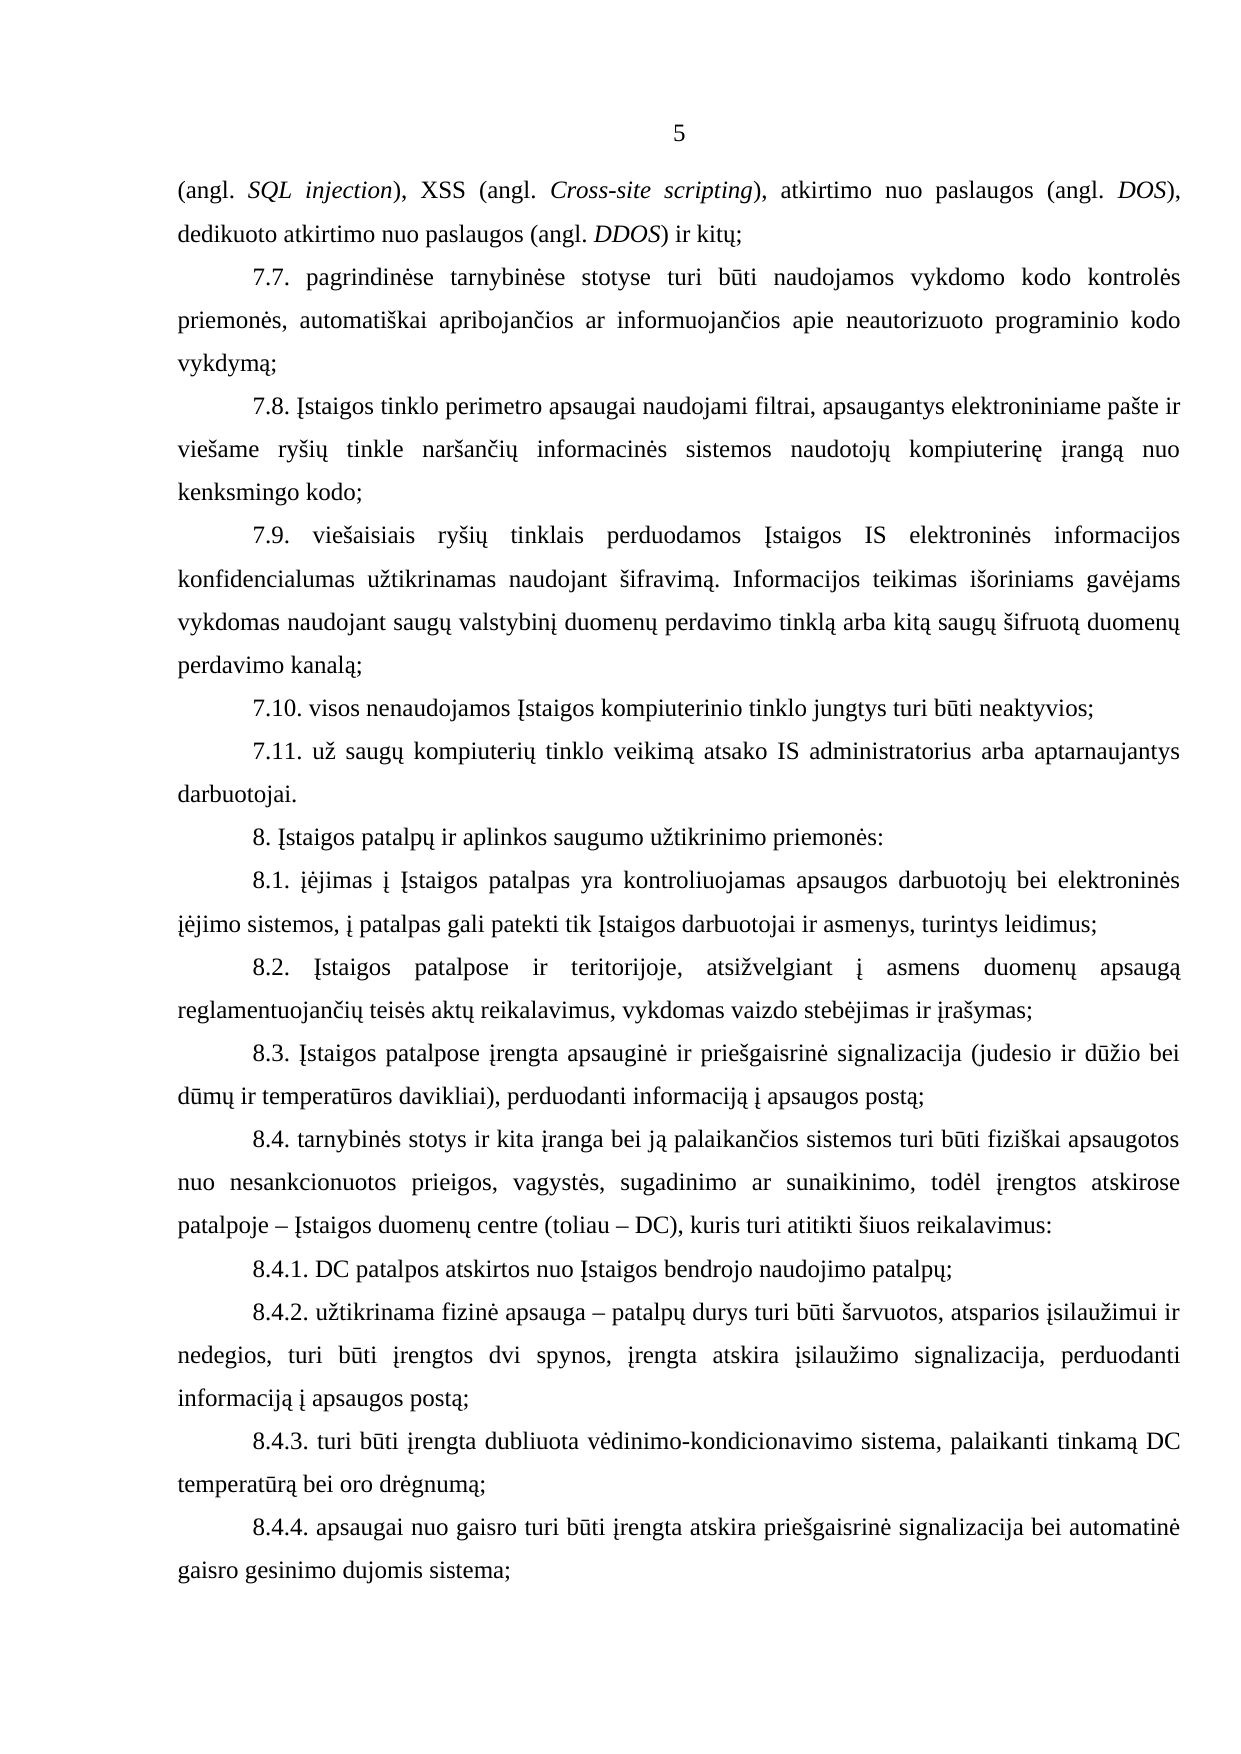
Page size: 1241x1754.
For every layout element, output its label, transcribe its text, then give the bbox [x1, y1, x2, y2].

text 8.4.4. apsaugai nuo gaisro turi būti įrengta atskira priešgaisrinė signalizacija bei automatinė gaisro gesinimo dujomis sistema; [177, 1512, 1181, 1584]
text 8. Įstaigos patalpų ir aplinkos saugumo užtikrinimo priemonės: [177, 822, 1181, 851]
text 7.9. viešaisiais ryšių tinklais perduodamos Įstaigos IS elektroninės informacijos konfidencialumas užtikrinamas naudojant šifravimą. Informacijos teikimas išoriniams gavėjams vykdomas naudojant saugų valstybinį duomenų perdavimo tinklą arba kitą saugų šifruotą duomenų perdavimo kanalą; [177, 521, 1181, 679]
text 7.11. už saugų kompiuterių tinklo veikimą atsako IS administratorius arba aptarnaujantys darbuotojai. [177, 736, 1181, 808]
text 8.4. tarnybinės stotys ir kita įranga bei ją palaikančios sistemos turi būti fiziškai apsaugotos nuo nesankcionuotos prieigos, vagystės, sugadinimo ar sunaikinimo, todėl įrengtos atskirose patalpoje – Įstaigos duomenų centre (toliau – DC), kuris turi atitikti šiuos reikalavimus: [177, 1124, 1181, 1239]
text 8.4.3. turi būti įrengta dubliuota vėdinimo-kondicionavimo sistema, palaikanti tinkamą DC temperatūrą bei oro drėgnumą; [177, 1426, 1181, 1498]
text 8.4.2. užtikrinama fizinė apsauga – patalpų durys turi būti šarvuotos, atsparios įsilaužimui ir nedegios, turi būti įrengtos dvi spynos, įrengta atskira įsilaužimo signalizacija, perduodanti informaciją į apsaugos postą; [177, 1297, 1181, 1412]
text 7.8. Įstaigos tinklo perimetro apsaugai naudojami filtrai, apsaugantys elektroniniame pašte ir viešame ryšių tinkle naršančių informacinės sistemos naudotojų kompiuterinę įrangą nuo kenksmingo kodo; [177, 391, 1181, 506]
text 7.7. pagrindinėse tarnybinėse stotyse turi būti naudojamos vykdomo kodo kontrolės priemonės, automatiškai apribojančios ar informuojančios apie neautorizuoto programinio kodo vykdymą; [177, 262, 1181, 377]
text 8.1. įėjimas į Įstaigos patalpas yra kontroliuojamas apsaugos darbuotojų bei elektroninės įėjimo sistemos, į patalpas gali patekti tik Įstaigos darbuotojai ir asmenys, turintys leidimus; [177, 866, 1181, 937]
text (angl. SQL injection), XSS (angl. Cross-site scripting), atkirtimo nuo paslaugos (angl. DOS), dedikuoto atkirtimo nuo paslaugos (angl. DDOS) ir kitų; [177, 176, 1181, 247]
text 7.10. visos nenaudojamos Įstaigos kompiuterinio tinklo jungtys turi būti neaktyvios; [177, 693, 1181, 722]
text 8.2. Įstaigos patalpose ir teritorijoje, atsižvelgiant į asmens duomenų apsaugą reglamentuojančių teisės aktų reikalavimus, vykdomas vaizdo stebėjimas ir įrašymas; [177, 952, 1181, 1024]
text 8.3. Įstaigos patalpose įrengta apsauginė ir priešgaisrinė signalizacija (judesio ir dūžio bei dūmų ir temperatūros davikliai), perduodanti informaciją į apsaugos postą; [177, 1038, 1181, 1110]
text 8.4.1. DC patalpos atskirtos nuo Įstaigos bendrojo naudojimo patalpų; [177, 1254, 1181, 1282]
